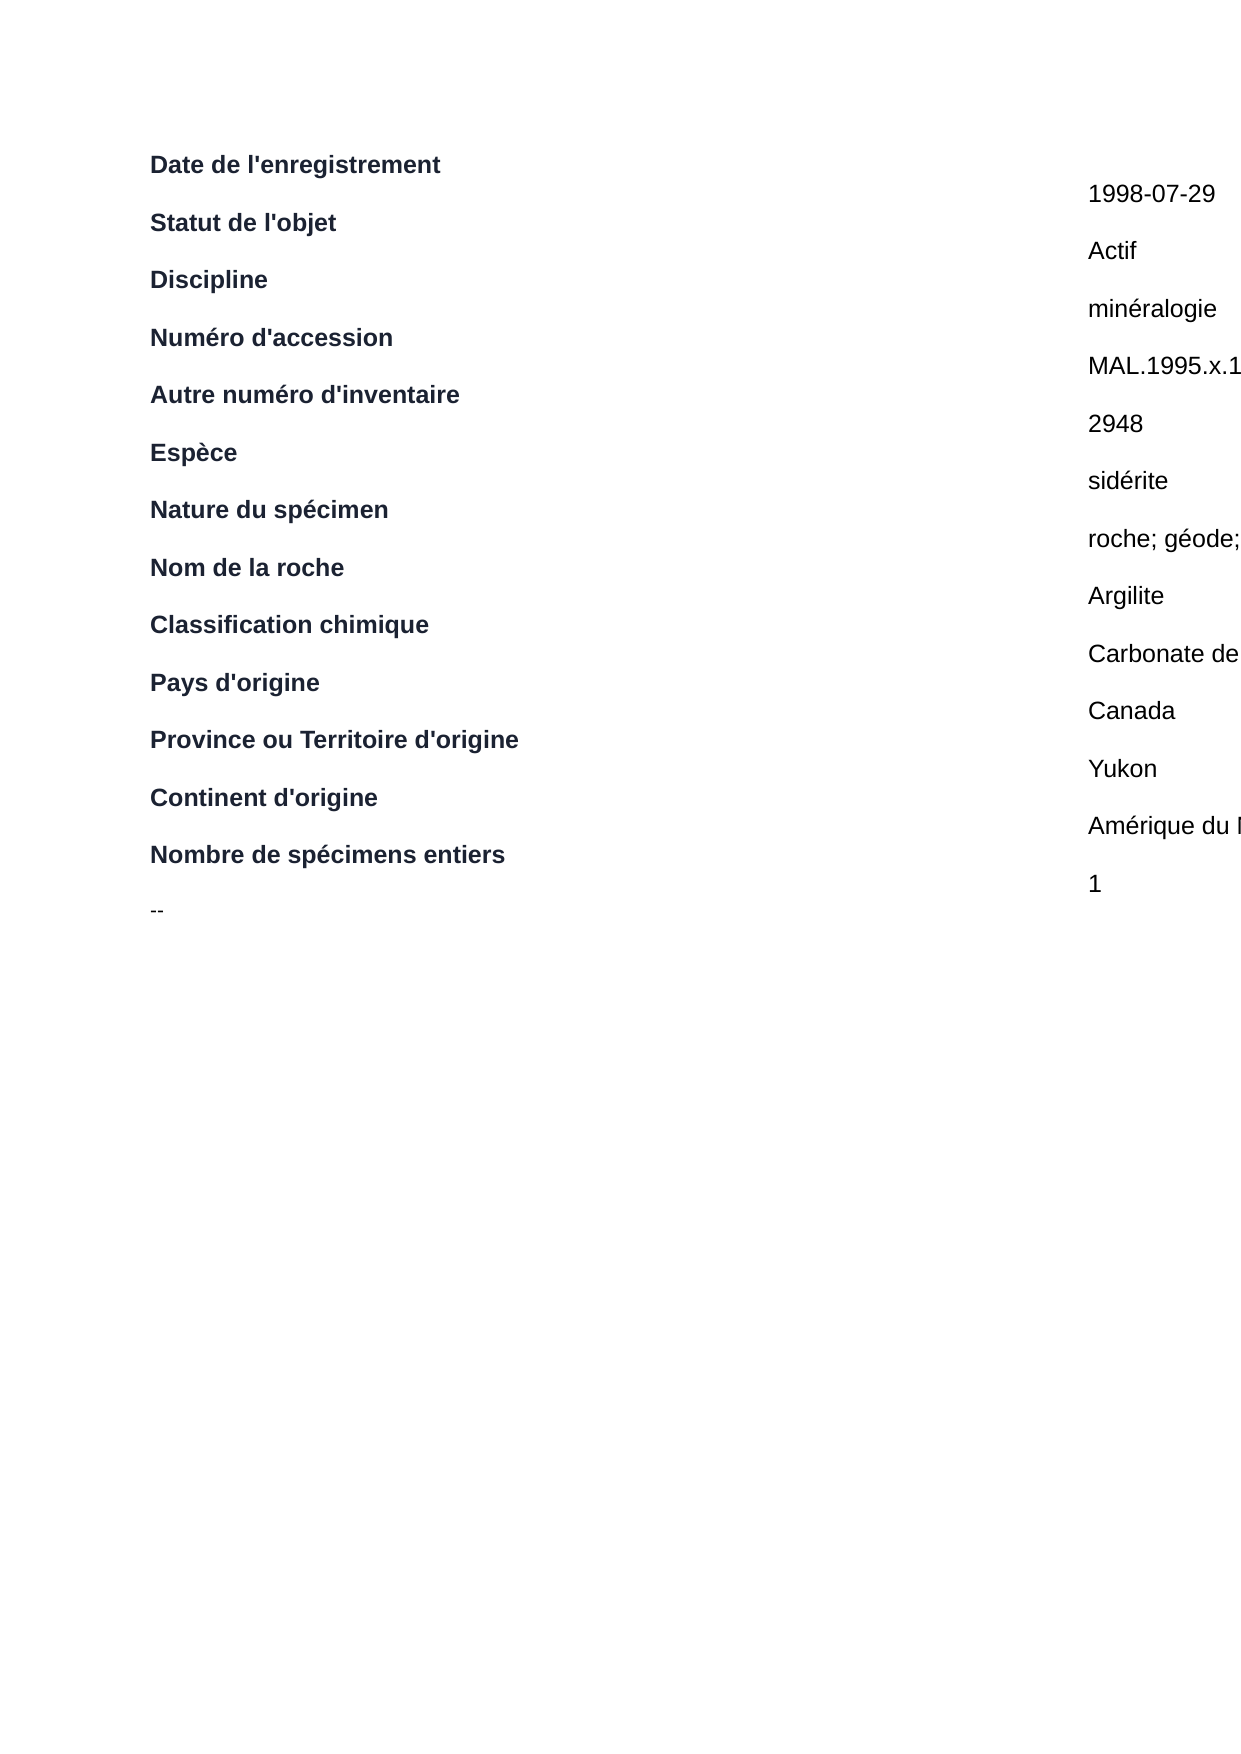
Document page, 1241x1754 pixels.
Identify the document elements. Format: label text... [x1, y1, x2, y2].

text Espèce [150, 437, 1090, 466]
text Classification chimique [150, 610, 1090, 639]
text 1 [1088, 869, 1240, 897]
text Discipline [150, 265, 1090, 294]
text Nom de la roche [150, 552, 1090, 581]
text Argilite [1088, 581, 1240, 610]
text Actif [1088, 236, 1240, 265]
text Province ou Territoire d'origine [150, 725, 1090, 754]
text Autre numéro d'inventaire [150, 380, 1090, 409]
text roche; géode; agregat; cristal [1088, 524, 1240, 552]
text Statut de l'objet [150, 207, 1090, 236]
text Canada [1088, 696, 1240, 725]
text Nombre de spécimens entiers [150, 840, 1090, 869]
text Yukon [1088, 754, 1240, 782]
text Carbonate de fer [1088, 639, 1240, 667]
text sidérite [1088, 466, 1240, 495]
text minéralogie [1088, 294, 1240, 322]
text Numéro d'accession [150, 322, 1090, 351]
text 1998-07-29 [1088, 179, 1240, 207]
text Amérique du Nord [1088, 811, 1240, 840]
text Pays d'origine [150, 667, 1090, 696]
text 2948 [1088, 409, 1240, 437]
text -- [150, 897, 1090, 921]
text Nature du spécimen [150, 495, 1090, 524]
text Continent d'origine [150, 782, 1090, 811]
text MAL.1995.x.1040 [1088, 351, 1240, 380]
text Date de l'enregistrement [150, 150, 1090, 179]
